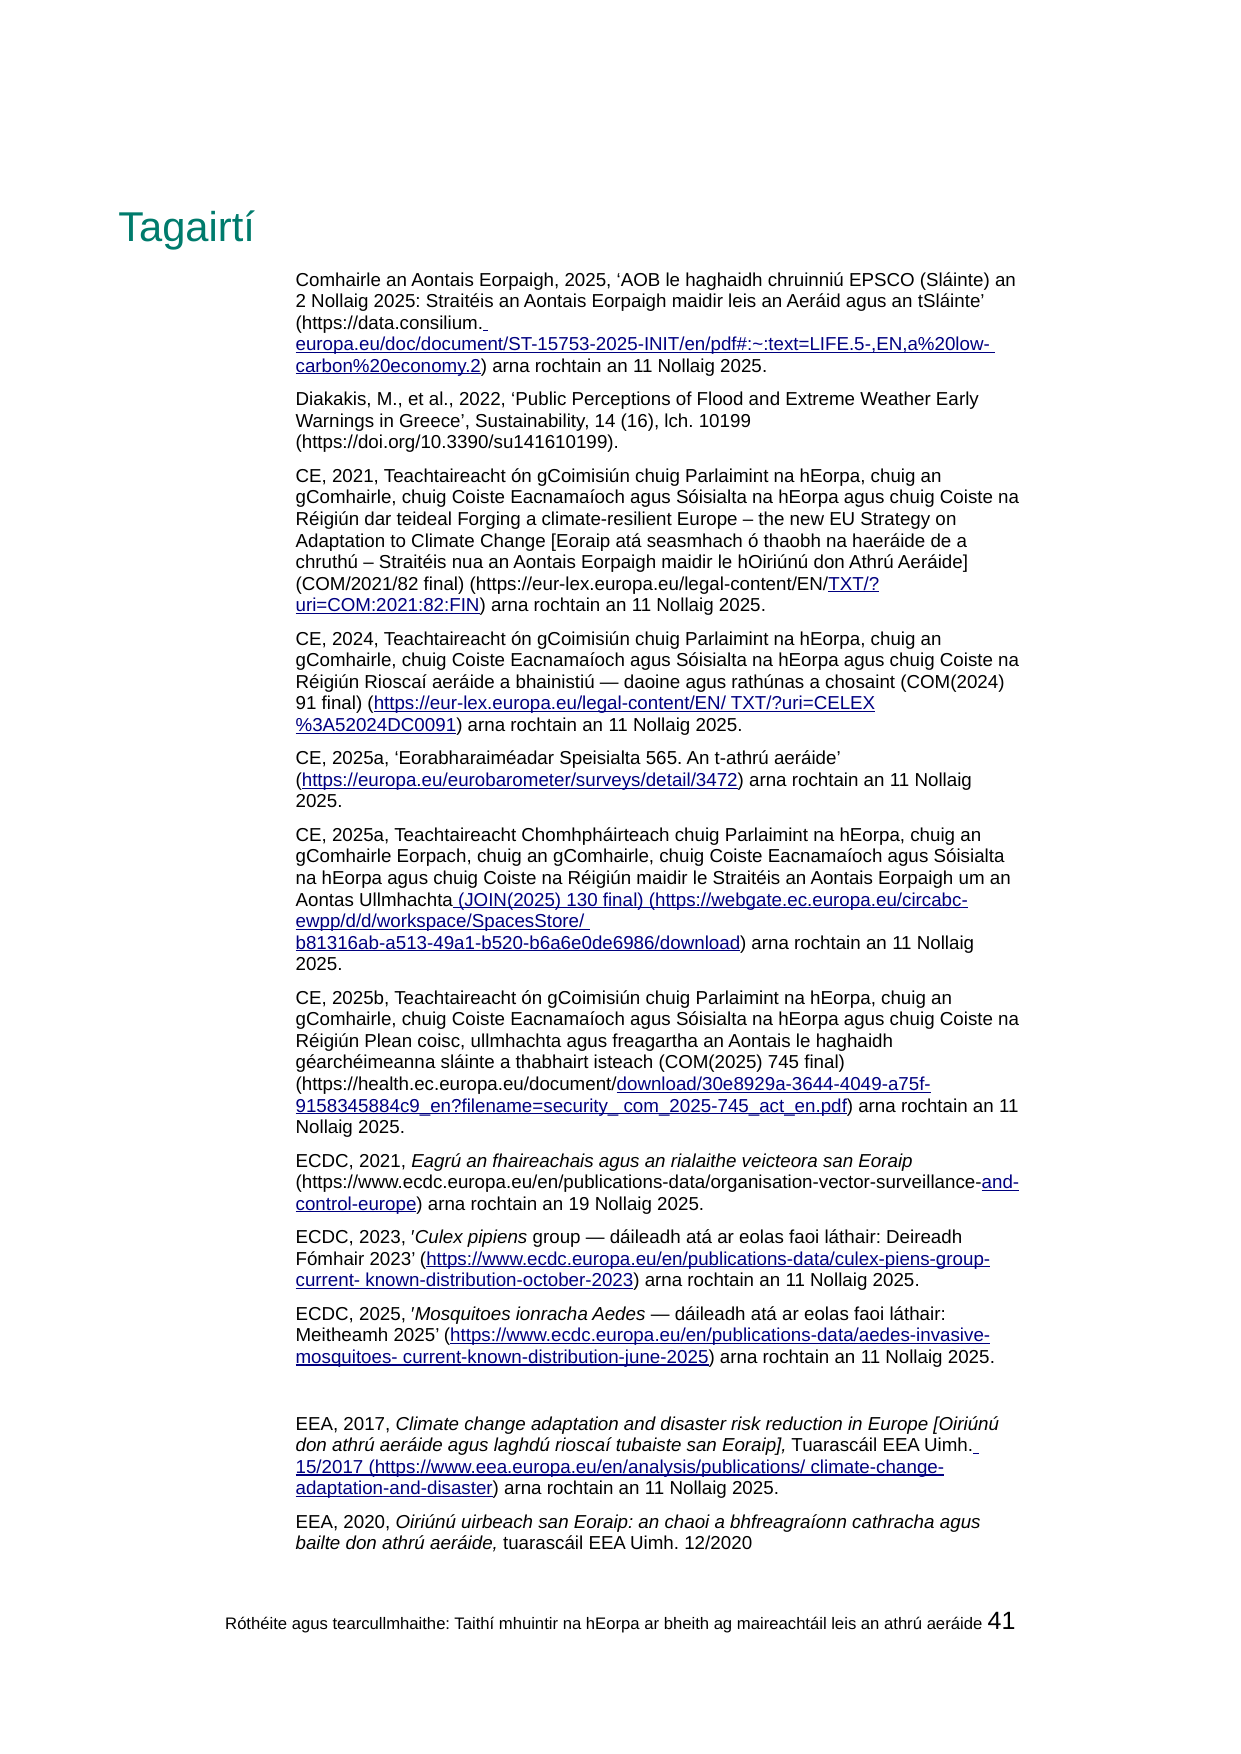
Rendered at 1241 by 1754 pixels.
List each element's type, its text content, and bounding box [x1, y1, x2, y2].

text Diakakis, M., et al., 2022, ‘Public Perceptions of Flood and Extreme Weather Early Warnings in Greece’, Sustainability, 14 (16), lch. 10199 (https://doi.org/10.3390/su141610199). [295, 388, 1022, 453]
text ECDC, 2025, ′Mosquitoes ionracha Aedes — dáileadh atá ar eolas faoi láthair: Meitheamh 2025’ (https://www.ecdc.europa.eu/en/publications-data/aedes-invasive-mosquitoes- current-known-distribution-june-2025) arna rochtain an 11 Nollaig 2025. [295, 1302, 1022, 1367]
text CE, 2024, Teachtaireacht ón gCoimisiún chuig Parlaimint na hEorpa, chuig an gComhairle, chuig Coiste Eacnamaíoch agus Sóisialta na hEorpa agus chuig Coiste na Réigiún Rioscaí aeráide a bhainistiú — daoine agus rathúnas a chosaint (COM(2024) 91 final) (https://eur-lex.europa.eu/legal-content/EN/ TXT/?uri=CELEX%3A52024DC0091) arna rochtain an 11 Nollaig 2025. [295, 627, 1022, 735]
text ECDC, 2023, ′Culex pipiens group — dáileadh atá ar eolas faoi láthair: Deireadh Fómhair 2023’ (https://www.ecdc.europa.eu/en/publications-data/culex-piens-group-current- known-distribution-october-2023) arna rochtain an 11 Nollaig 2025. [295, 1226, 1022, 1291]
text ECDC, 2021, Eagrú an fhaireachais agus an rialaithe veicteora san Eoraip (https://www.ecdc.europa.eu/en/publications-data/organisation-vector-surveillance-and-control-europe) arna rochtain an 19 Nollaig 2025. [295, 1149, 1022, 1214]
text CE, 2025a, ‘Eorabharaiméadar Speisialta 565. An t-athrú aeráide’ (https://europa.eu/eurobarometer/surveys/detail/3472) arna rochtain an 11 Nollaig 2025. [295, 747, 1022, 812]
text EEA, 2020, Oiriúnú uirbeach san Eoraip: an chaoi a bhfreagraíonn cathracha agus bailte don athrú aeráide, tuarascáil EEA Uimh. 12/2020 [295, 1511, 1022, 1554]
text Comhairle an Aontais Eorpaigh, 2025, ‘AOB le haghaidh chruinniú EPSCO (Sláinte) an 2 Nollaig 2025: Straitéis an Aontais Eorpaigh maidir leis an Aeráid agus an tSláinte’ (https://data.consilium. europa.eu/doc/document/ST-15753-2025-INIT/en/pdf#:~:text=LIFE.5-,EN,a%20low- carbon%20economy.2) arna rochtain an 11 Nollaig 2025. [295, 268, 1022, 376]
subtitle Tagairtí [118, 202, 1122, 250]
text CE, 2021, Teachtaireacht ón gCoimisiún chuig Parlaimint na hEorpa, chuig an gComhairle, chuig Coiste Eacnamaíoch agus Sóisialta na hEorpa agus chuig Coiste na Réigiún dar teideal Forging a climate-resilient Europe – the new EU Strategy on Adaptation to Climate Change [Eoraip atá seasmhach ó thaobh na haeráide de a chruthú – Straitéis nua an Aontais Eorpaigh maidir le hOiriúnú don Athrú Aeráide] (COM/2021/82 final) (https://eur-lex.europa.eu/legal-content/EN/TXT/?uri=COM:2021:82:FIN) arna rochtain an 11 Nollaig 2025. [295, 465, 1022, 616]
text CE, 2025a, Teachtaireacht Chomhpháirteach chuig Parlaimint na hEorpa, chuig an gComhairle Eorpach, chuig an gComhairle, chuig Coiste Eacnamaíoch agus Sóisialta na hEorpa agus chuig Coiste na Réigiún maidir le Straitéis an Aontais Eorpaigh um an Aontas Ullmhachta (JOIN(2025) 130 final) (https://webgate.ec.europa.eu/circabc-ewpp/d/d/workspace/SpacesStore/ b81316ab-a513-49a1-b520-b6a6e0de6986/download) arna rochtain an 11 Nollaig 2025. [295, 824, 1022, 975]
text CE, 2025b, Teachtaireacht ón gCoimisiún chuig Parlaimint na hEorpa, chuig an gComhairle, chuig Coiste Eacnamaíoch agus Sóisialta na hEorpa agus chuig Coiste na Réigiún Plean coisc, ullmhachta agus freagartha an Aontais le haghaidh géarchéimeanna sláinte a thabhairt isteach (COM(2025) 745 final) (https://health.ec.europa.eu/document/download/30e8929a-3644-4049-a75f-9158345884c9_en?filename=security_ com_2025-745_act_en.pdf) arna rochtain an 11 Nollaig 2025. [295, 987, 1022, 1137]
text EEA, 2017, Climate change adaptation and disaster risk reduction in Europe [Oiriúnú don athrú aeráide agus laghdú rioscaí tubaiste san Eoraip], Tuarascáil EEA Uimh. 15/2017 (https://www.eea.europa.eu/en/analysis/publications/ climate-change-adaptation-and-disaster) arna rochtain an 11 Nollaig 2025. [295, 1412, 1022, 1499]
